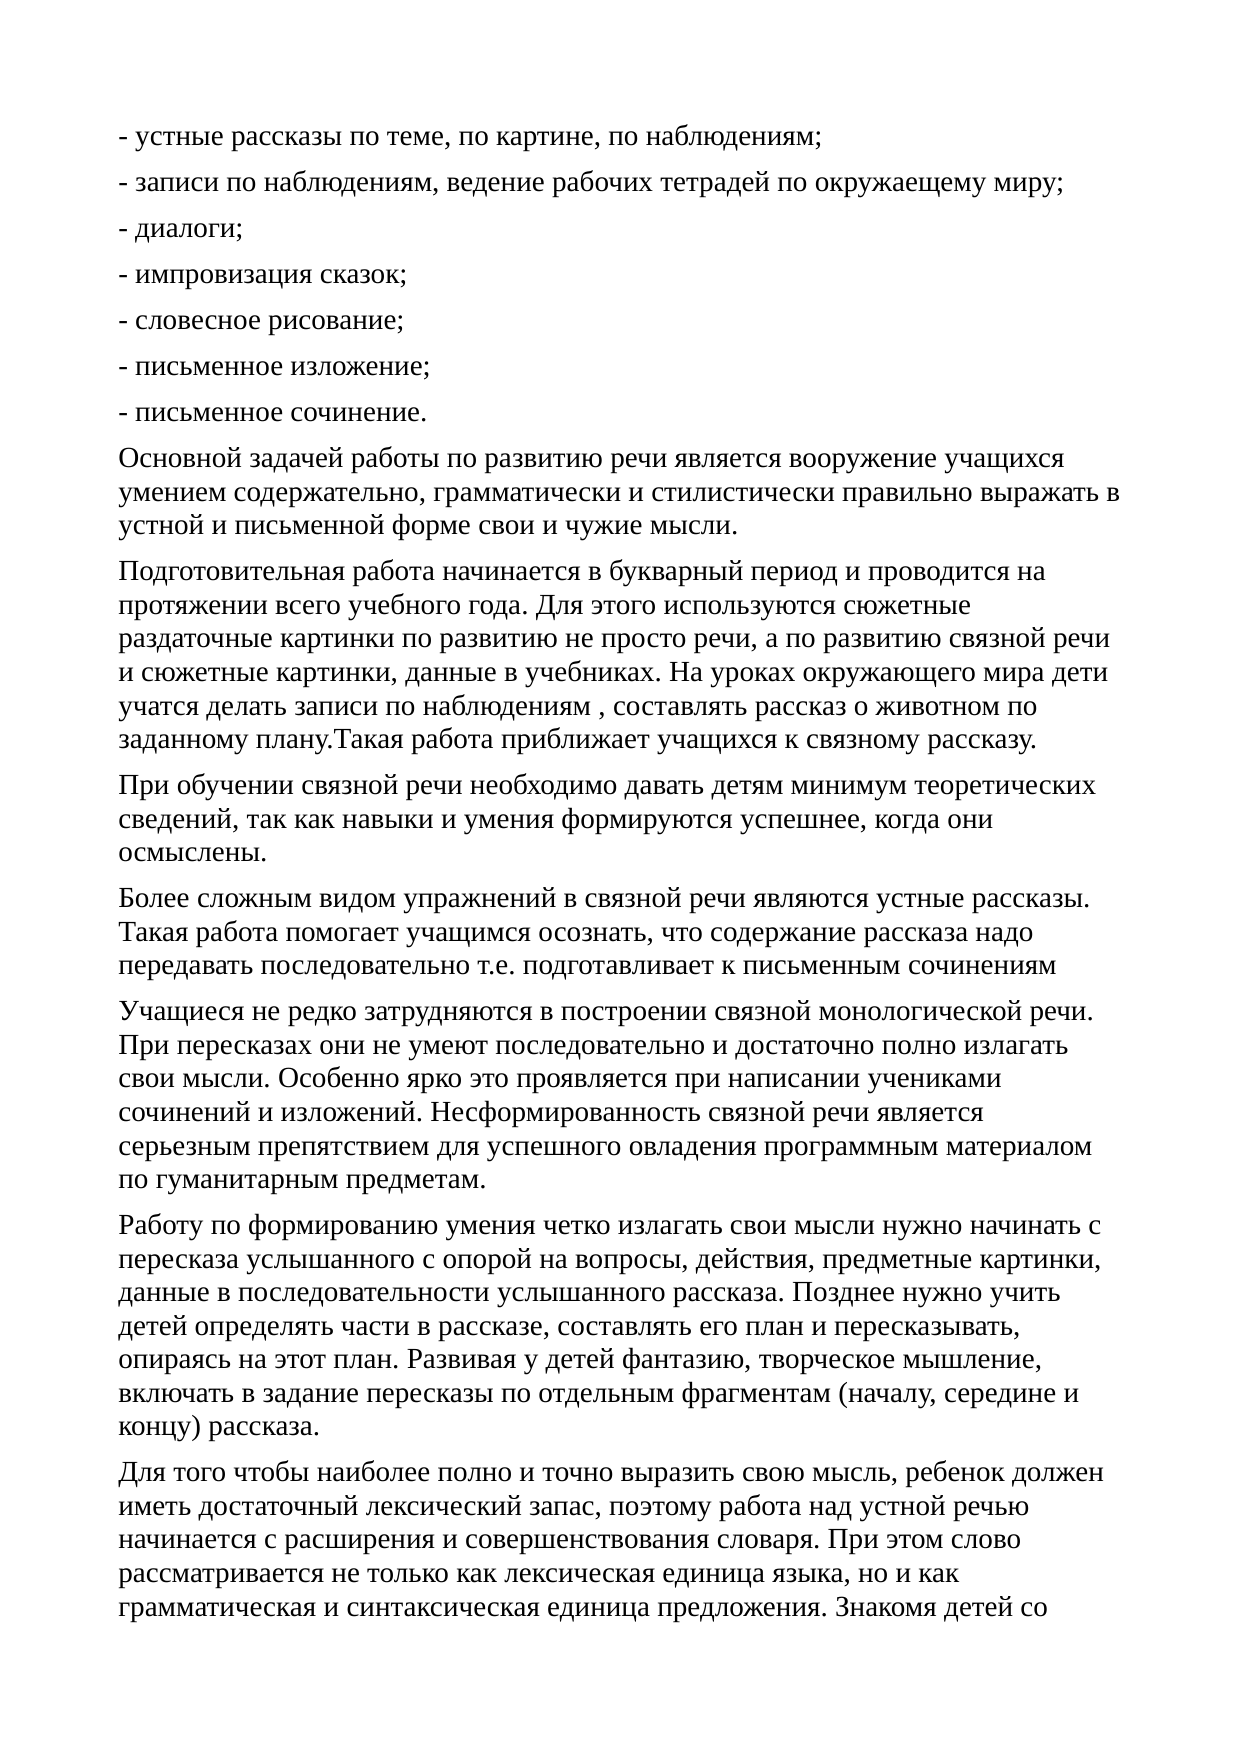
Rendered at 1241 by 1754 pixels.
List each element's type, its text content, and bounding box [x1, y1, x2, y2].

text - письменное сочинение. [118, 394, 1122, 428]
text - диалоги; [118, 210, 1122, 244]
text Работу по формированию умения четко излагать свои мысли нужно начинать с пересказа услышанного с опорой на вопросы, действия, предметные картинки, данные в последовательности услышанного рассказа. Позднее нужно учить детей определять части в рассказе, составлять его план и пересказывать, опираясь на этот план. Развивая у детей фантазию, творческое мышление, включать в задание пересказы по отдельным фрагментам (началу, середине и концу) рассказа. [118, 1207, 1122, 1442]
text - импровизация сказок; [118, 256, 1122, 290]
text - словесное рисование; [118, 302, 1122, 336]
text Основной задачей работы по развитию речи является вооружение учащихся умением содержательно, грамматически и стилистически правильно выражать в устной и письменной форме свои и чужие мысли. [118, 440, 1122, 541]
text Более сложным видом упражнений в связной речи являются устные рассказы. Такая работа помогает учащимся осознать, что содержание рассказа надо передавать последовательно т.е. подготавливает к письменным сочинениям [118, 880, 1122, 981]
text - записи по наблюдениям, ведение рабочих тетрадей по окружаещему миру; [118, 164, 1122, 198]
text Учащиеся не редко затрудняются в построении связной монологической речи. При пересказах они не умеют последовательно и достаточно полно излагать свои мысли. Особенно ярко это проявляется при написании учениками сочинений и изложений. Несформированность связной речи является серьезным препятствием для успешного овладения программным материалом по гуманитарным предметам. [118, 993, 1122, 1195]
text Подготовительная работа начинается в букварный период и проводится на протяжении всего учебного года. Для этого используются сюжетные раздаточные картинки по развитию не просто речи, а по развитию связной речи и сюжетные картинки, данные в учебниках. На уроках окружающего мира дети учатся делать записи по наблюдениям , составлять рассказ о животном по заданному плану.Такая работа приближает учащихся к связному рассказу. [118, 553, 1122, 755]
text При обучении связной речи необходимо давать детям минимум теоретических сведений, так как навыки и умения формируются успешнее, когда они осмыслены. [118, 767, 1122, 868]
text Для того чтобы наиболее полно и точно выразить свою мысль, ребенок должен иметь достаточный лексический запас, поэтому работа над устной речью начинается с расширения и совершенствования словаря. При этом слово рассматривается не только как лексическая единица языка, но и как грамматическая и синтаксическая единица предложения. Знакомя детей со [118, 1454, 1122, 1622]
text - устные рассказы по теме, по картине, по наблюдениям; [118, 118, 1122, 152]
text - письменное изложение; [118, 348, 1122, 382]
